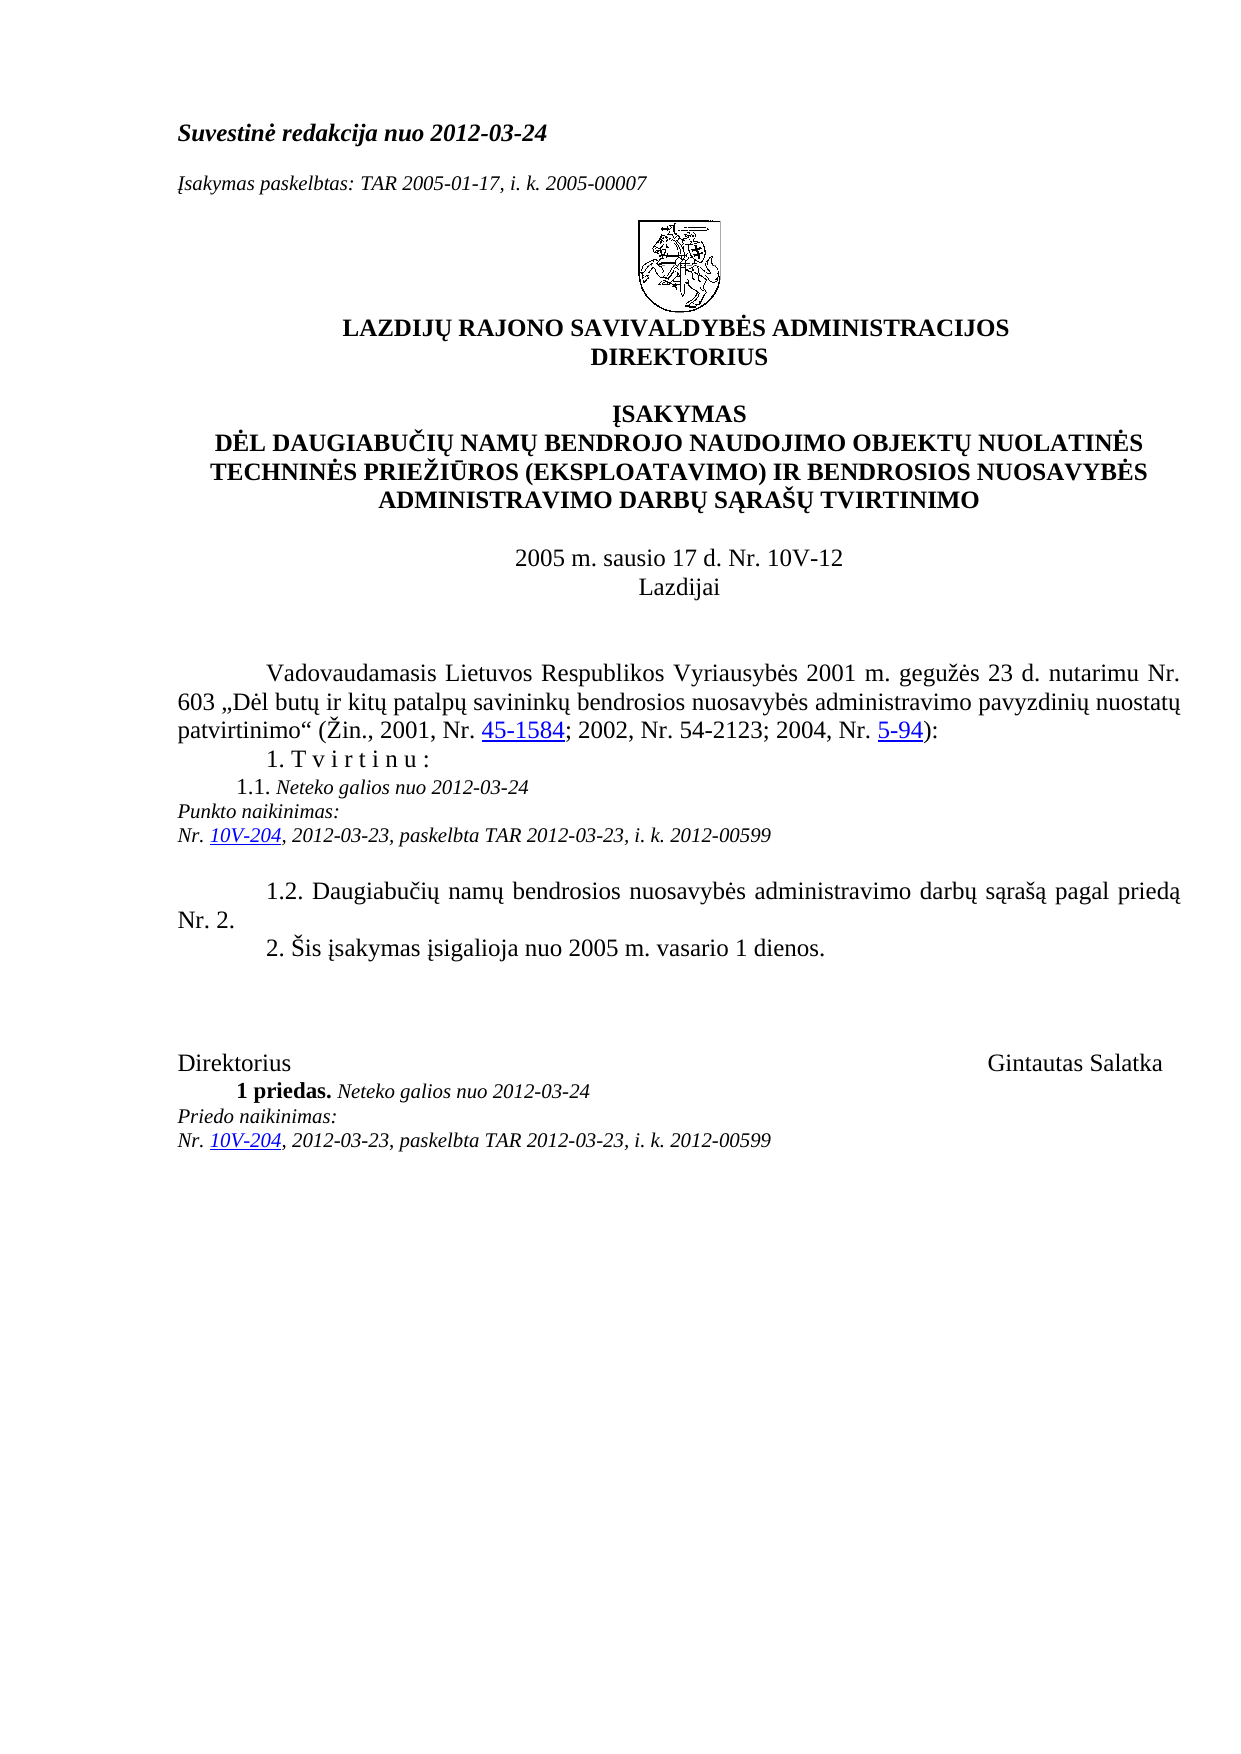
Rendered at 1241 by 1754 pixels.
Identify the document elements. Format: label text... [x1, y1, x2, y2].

text Punkto naikinimas: [177, 799, 1181, 823]
text 1.2. Daugiabučių namų bendrosios nuosavybės administravimo darbų sąrašą pagal priedą Nr. 2. [177, 876, 1181, 933]
text Priedo naikinimas: [177, 1104, 1181, 1128]
text Lazdijai [177, 572, 1181, 600]
text Nr. 10V-204, 2012-03-23, paskelbta TAR 2012-03-23, i. k. 2012-00599 [177, 823, 1181, 847]
text LAZDIJŲ RAJONO SAVIVALDYBĖS ADMINISTRACIJOS [177, 313, 1181, 342]
text DIREKTORIUS [177, 342, 1181, 370]
text Direktorius Gintautas Salatka [177, 1048, 1181, 1077]
text Nr. 10V-204, 2012-03-23, paskelbta TAR 2012-03-23, i. k. 2012-00599 [177, 1128, 1181, 1152]
text 1 priedas. Neteko galios nuo 2012-03-24 [177, 1077, 1181, 1104]
text Vadovaudamasis Lietuvos Respublikos Vyriausybės 2001 m. gegužės 23 d. nutarimu Nr. 603 „Dėl butų ir kitų patalpų savininkų bendrosios nuosavybės administravimo pavyzdinių nuostatų patvirtinimo“ (Žin., 2001, Nr. 45-1584; 2002, Nr. 54-2123; 2004, Nr. 5-94): [177, 658, 1181, 744]
text DĖL DAUGIABUČIŲ NAMŲ BENDROJO NAUDOJIMO OBJEKTŲ NUOLATINĖS TECHNINĖS PRIEŽIŪROS (EKSPLOATAVIMO) IR BENDROSIOS NUOSAVYBĖS ADMINISTRAVIMO DARBŲ SĄRAŠŲ TVIRTINIMO [177, 428, 1181, 514]
text Suvestinė redakcija nuo 2012-03-24 [177, 118, 1181, 147]
text 2005 m. sausio 17 d. Nr. 10V-12 [177, 543, 1181, 572]
text 1.1. Neteko galios nuo 2012-03-24 [177, 773, 1181, 799]
text ĮSAKYMAS [177, 399, 1181, 428]
text 2. Šis įsakymas įsigalioja nuo 2005 m. vasario 1 dienos. [177, 933, 1181, 962]
text 1. T v i r t i n u : [177, 744, 1181, 773]
text Įsakymas paskelbtas: TAR 2005-01-17, i. k. 2005-00007 [177, 171, 1181, 195]
